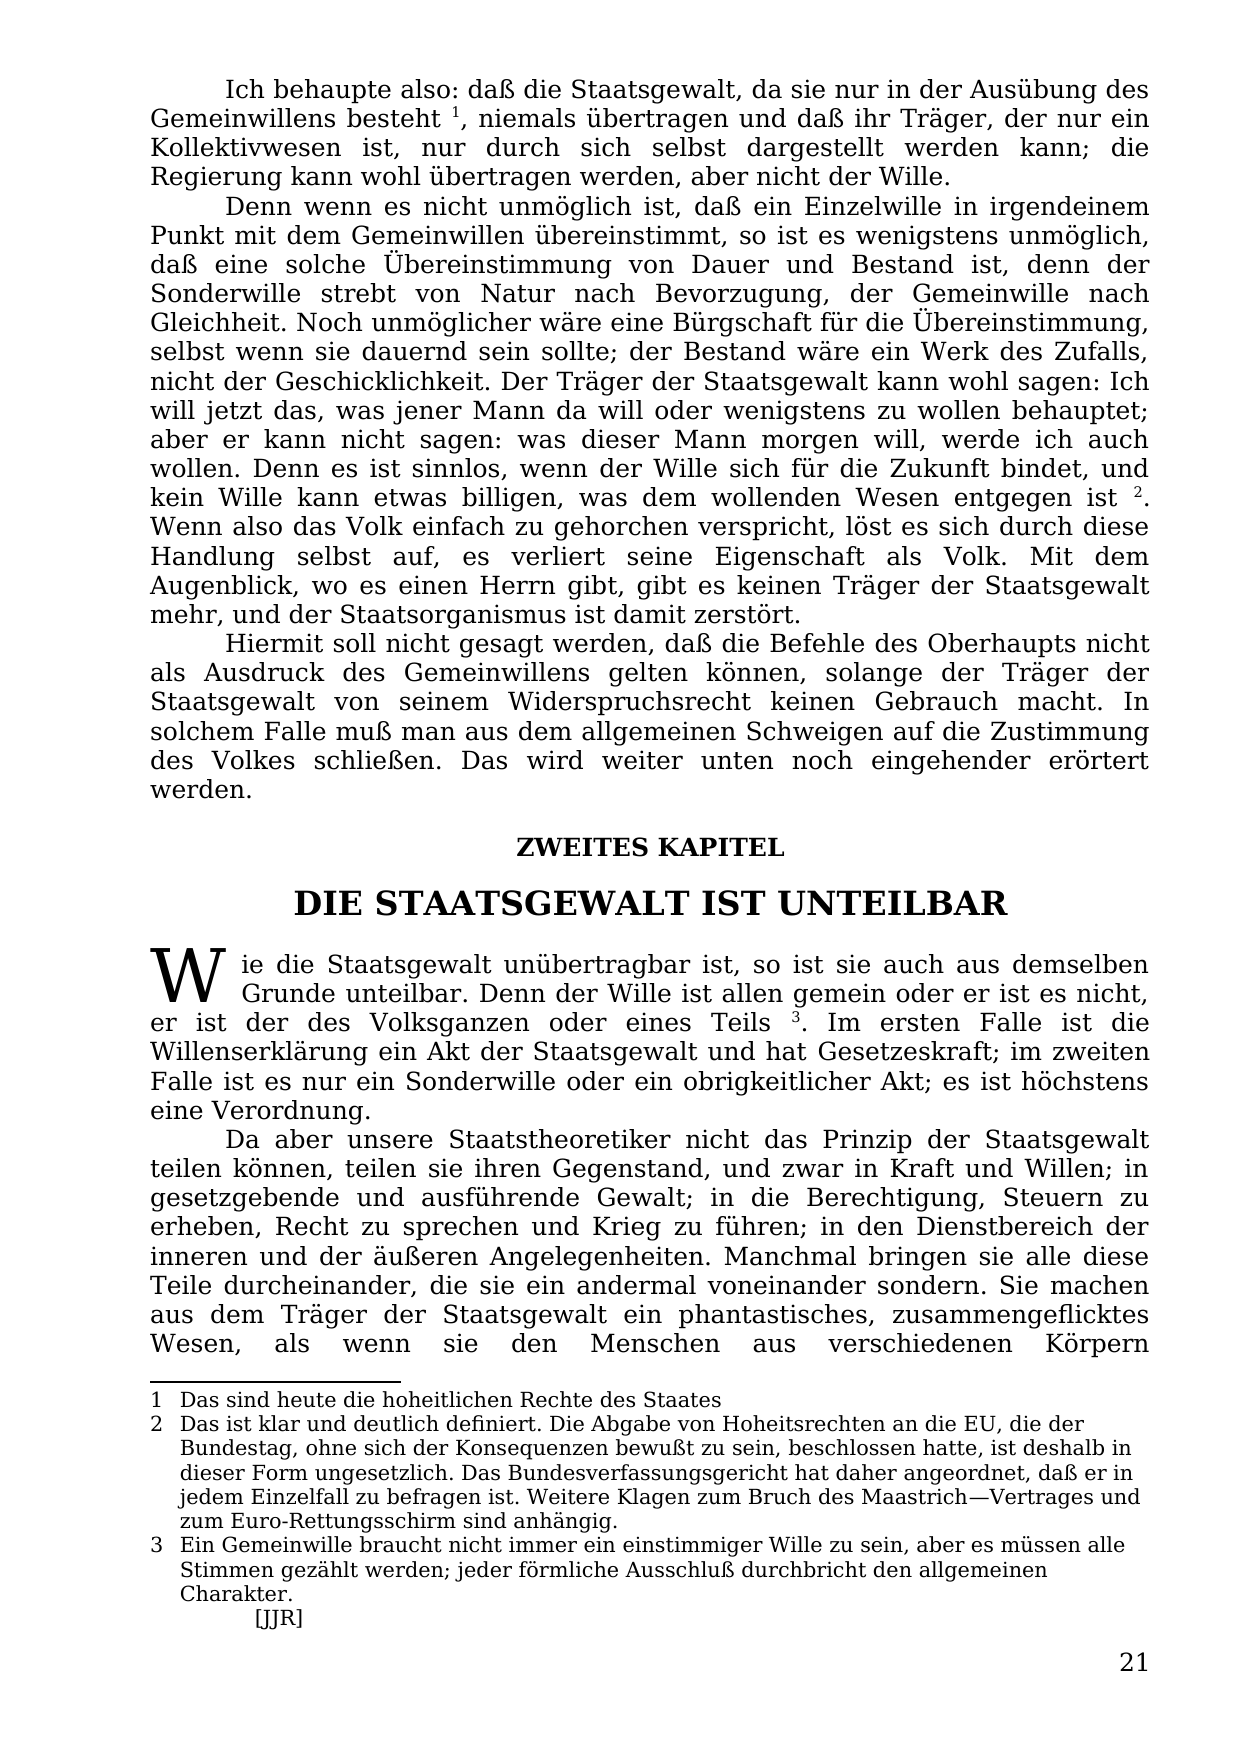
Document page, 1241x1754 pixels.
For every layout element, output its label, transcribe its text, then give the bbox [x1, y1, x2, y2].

text Hiermit soll nicht gesagt werden, daß die Befehle des Oberhaupts nicht als Ausdruck des Gemeinwillens gelten können, solange der Träger der Staatsgewalt von seinem Widerspruchsrecht keinen Gebrauch macht. In solchem Falle muß man aus dem allgemeinen Schweigen auf die Zustimmung des Volkes schließen. Das wird weiter unten noch eingehender erörtert werden. [150, 629, 1151, 804]
text Das ist klar und deutlich definiert. Die Abgabe von Hoheitsrechten an die EU, die der Bundestag, ohne sich der Konsequenzen bewußt zu sein, beschlossen hatte, ist deshalb in dieser Form ungesetzlich. Das Bundesverfassungsgericht hat daher angeordnet, daß er in jedem Einzelfall zu befragen ist. Weitere Klagen zum Bruch des Maastrich—Vertrages und zum Euro-Rettungsschirm sind anhängig. [150, 1412, 1151, 1533]
text ZWEITES KAPITEL [150, 804, 1151, 862]
text Da aber unsere Staatstheoretiker nicht das Prinzip der Staatsgewalt teilen können, teilen sie ihren Gegenstand, und zwar in Kraft und Willen; in gesetzgebende und ausführende Gewalt; in die Berechtigung, Steuern zu erheben, Recht zu sprechen und Krieg zu führen; in den Dienstbereich der inneren und der äußeren Angelegenheiten. Manchmal bringen sie alle diese Teile durcheinander, die sie ein andermal voneinander sondern. Sie machen aus dem Träger der Staatsgewalt ein phantastisches, zusammengeflicktes Wesen, als wenn sie den Menschen aus verschiedenen Körpern [150, 1125, 1151, 1358]
text Wie die Staatsgewalt unübertragbar ist, so ist sie auch aus demselben Grunde unteilbar. Denn der Wille ist allen gemein oder er ist es nicht, er ist der des Volksganzen oder eines Teils . Im ersten Falle ist die Willenserklärung ein Akt der Staatsgewalt und hat Gesetzeskraft; im zweiten Falle ist es nur ein Sonderwille oder ein obrigkeitlicher Akt; es ist höchstens eine Verordnung. [150, 948, 1151, 1125]
text Ich behaupte also: daß die Staatsgewalt, da sie nur in der Ausübung des Gemeinwillens besteht , niemals übertragen und daß ihr Träger, der nur ein Kollektivwesen ist, nur durch sich selbst dargestellt werden kann; die Regierung kann wohl übertragen werden, aber nicht der Wille. [150, 75, 1151, 192]
text DIE STAATSGEWALT IST UNTEILBAR [150, 862, 1151, 923]
text Ein Gemeinwille braucht nicht immer ein einstimmiger Wille zu sein, aber es müssen alle Stimmen gezählt werden; jeder förmliche Ausschluß durchbricht den allgemeinen Charakter. [JJR] [150, 1533, 1151, 1631]
text Denn wenn es nicht unmöglich ist, daß ein Einzelwille in irgendeinem Punkt mit dem Gemeinwillen übereinstimmt, so ist es wenigstens unmöglich, daß eine solche Übereinstimmung von Dauer und Bestand ist, denn der Sonderwille strebt von Natur nach Bevorzugung, der Gemeinwille nach Gleichheit. Noch unmöglicher wäre eine Bürgschaft für die Übereinstimmung, selbst wenn sie dauernd sein sollte; der Bestand wäre ein Werk des Zufalls, nicht der Geschicklichkeit. Der Träger der Staatsgewalt kann wohl sagen: Ich will jetzt das, was jener Mann da will oder wenigstens zu wollen behauptet; aber er kann nicht sagen: was dieser Mann morgen will, werde ich auch wollen. Denn es ist sinnlos, wenn der Wille sich für die Zukunft bindet, und kein Wille kann etwas billigen, was dem wollenden Wesen entgegen ist . Wenn also das Volk einfach zu gehorchen verspricht, löst es sich durch diese Handlung selbst auf, es verliert seine Eigenschaft als Volk. Mit dem Augenblick, wo es einen Herrn gibt, gibt es keinen Träger der Staatsgewalt mehr, und der Staatsorganismus ist damit zerstört. [150, 192, 1151, 629]
text Das sind heute die hoheitlichen Rechte des Staates [150, 1388, 1151, 1412]
